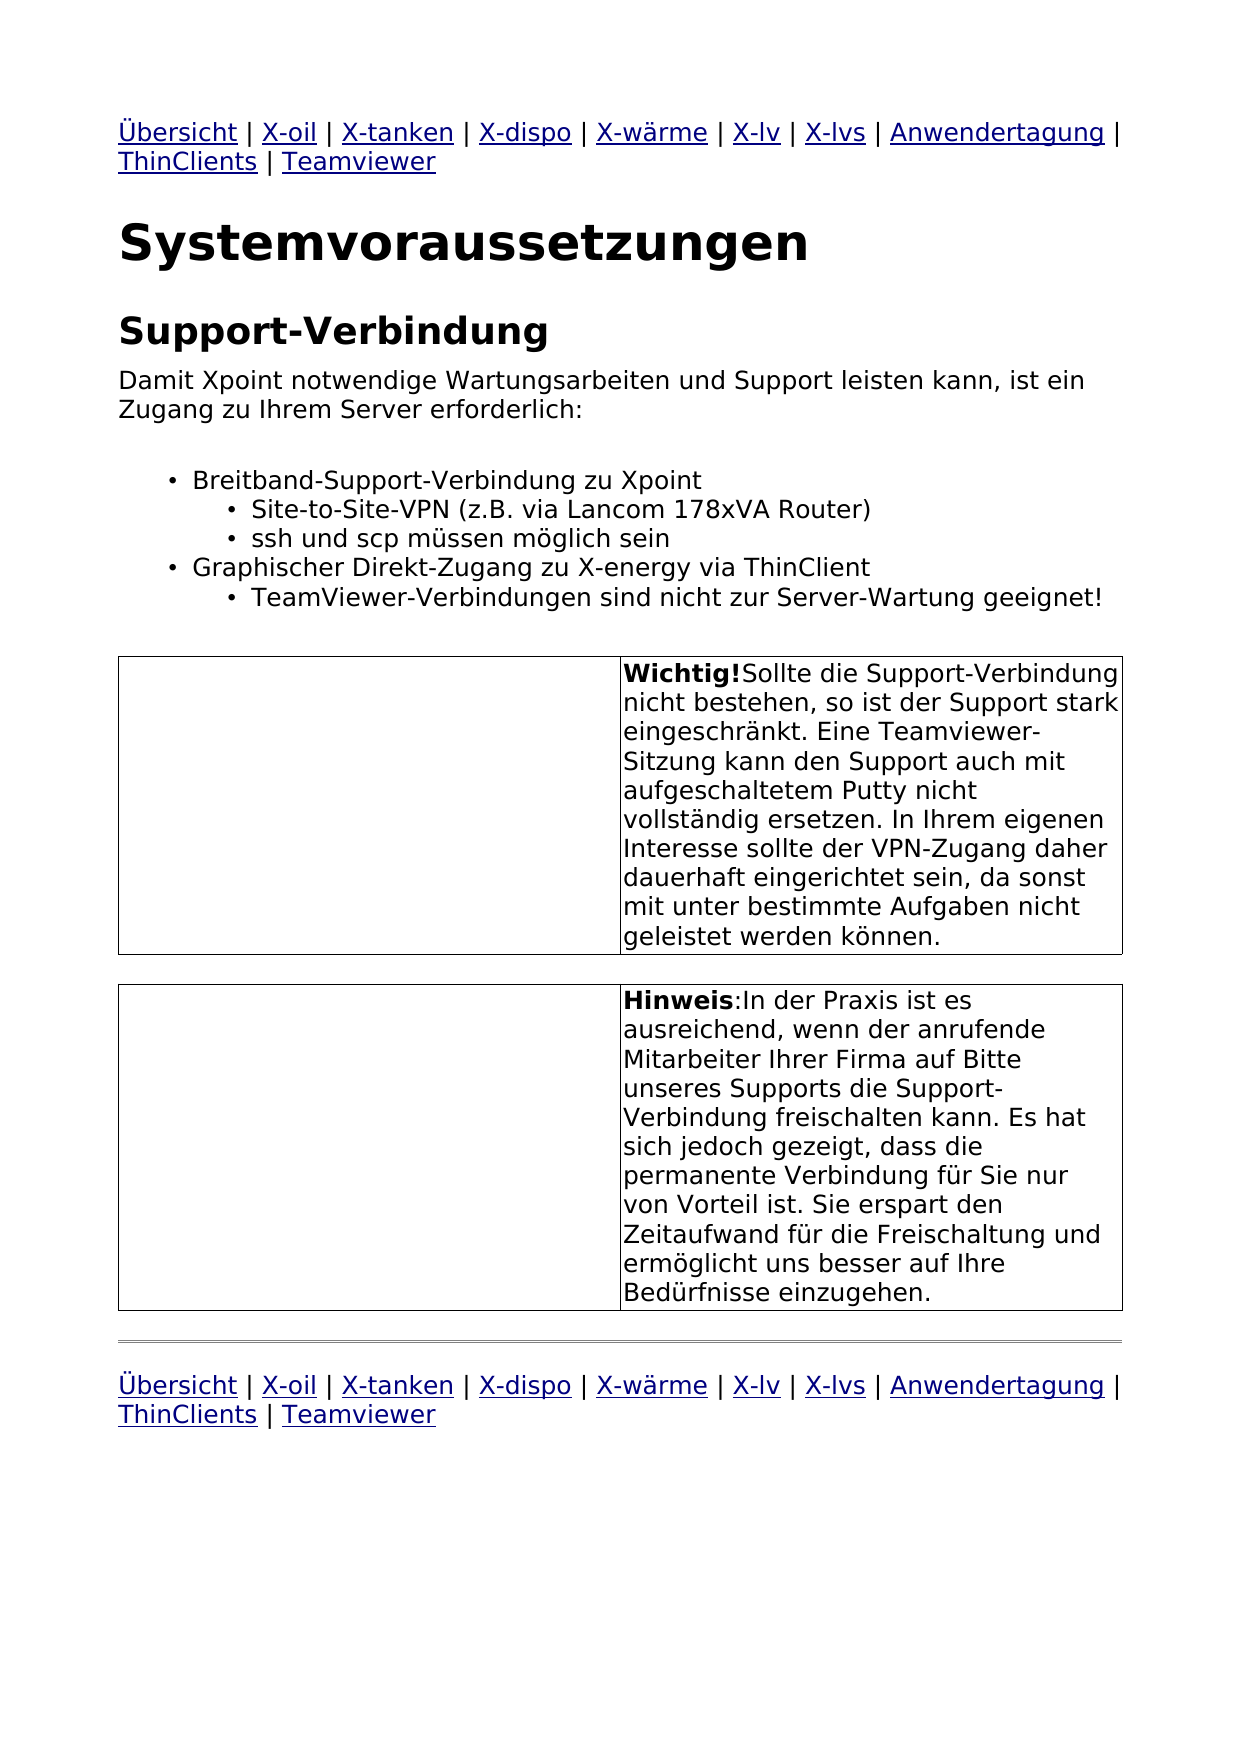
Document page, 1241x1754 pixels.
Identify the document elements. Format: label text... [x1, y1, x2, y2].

list TeamViewer-Verbindungen sind nicht zur Server-Wartung geeignet! [236, 583, 1122, 612]
table_header [119, 985, 620, 1310]
text Damit Xpoint notwendige Wartungsarbeiten und Support leisten kann, ist ein Zugang zu Ihrem Server erforderlich: [118, 366, 1122, 424]
table_header Wichtig!Sollte die Support-Verbindung nicht bestehen, so ist der Support stark eingeschränkt. Eine Teamviewer-Sitzung kann den Support auch mit aufgeschaltetem Putty nicht vollständig ersetzen. In Ihrem eigenen Interesse sollte der VPN-Zugang daher dauerhaft eingerichtet sein, da sonst mit unter bestimmte Aufgaben nicht geleistet werden können. [621, 657, 1122, 954]
table_header [119, 657, 620, 954]
subtitle Support-Verbindung [118, 310, 1122, 353]
table_header Hinweis:In der Praxis ist es ausreichend, wenn der anrufende Mitarbeiter Ihrer Firma auf Bitte unseres Supports die Support-Verbindung freischalten kann. Es hat sich jedoch gezeigt, dass die permanente Verbindung für Sie nur von Vorteil ist. Sie erspart den Zeitaufwand für die Freischaltung und ermöglicht uns besser auf Ihre Bedürfnisse einzugehen. [621, 985, 1122, 1310]
list Breitband-Support-Verbindung zu Xpoint [177, 466, 1122, 495]
list Site-to-Site-VPN (z.B. via Lancom 178xVA Router) [236, 495, 1122, 524]
text Übersicht | X-oil | X-tanken | X-dispo | X-wärme | X-lv | X-lvs | Anwendertagung | ThinClients | Teamviewer [118, 118, 1122, 176]
list Graphischer Direkt-Zugang zu X-energy via ThinClient [177, 554, 1122, 583]
subtitle Systemvoraussetzungen [118, 214, 1122, 272]
list ssh und scp müssen möglich sein [236, 524, 1122, 554]
text Übersicht | X-oil | X-tanken | X-dispo | X-wärme | X-lv | X-lvs | Anwendertagung | ThinClients | Teamviewer [118, 1372, 1122, 1430]
